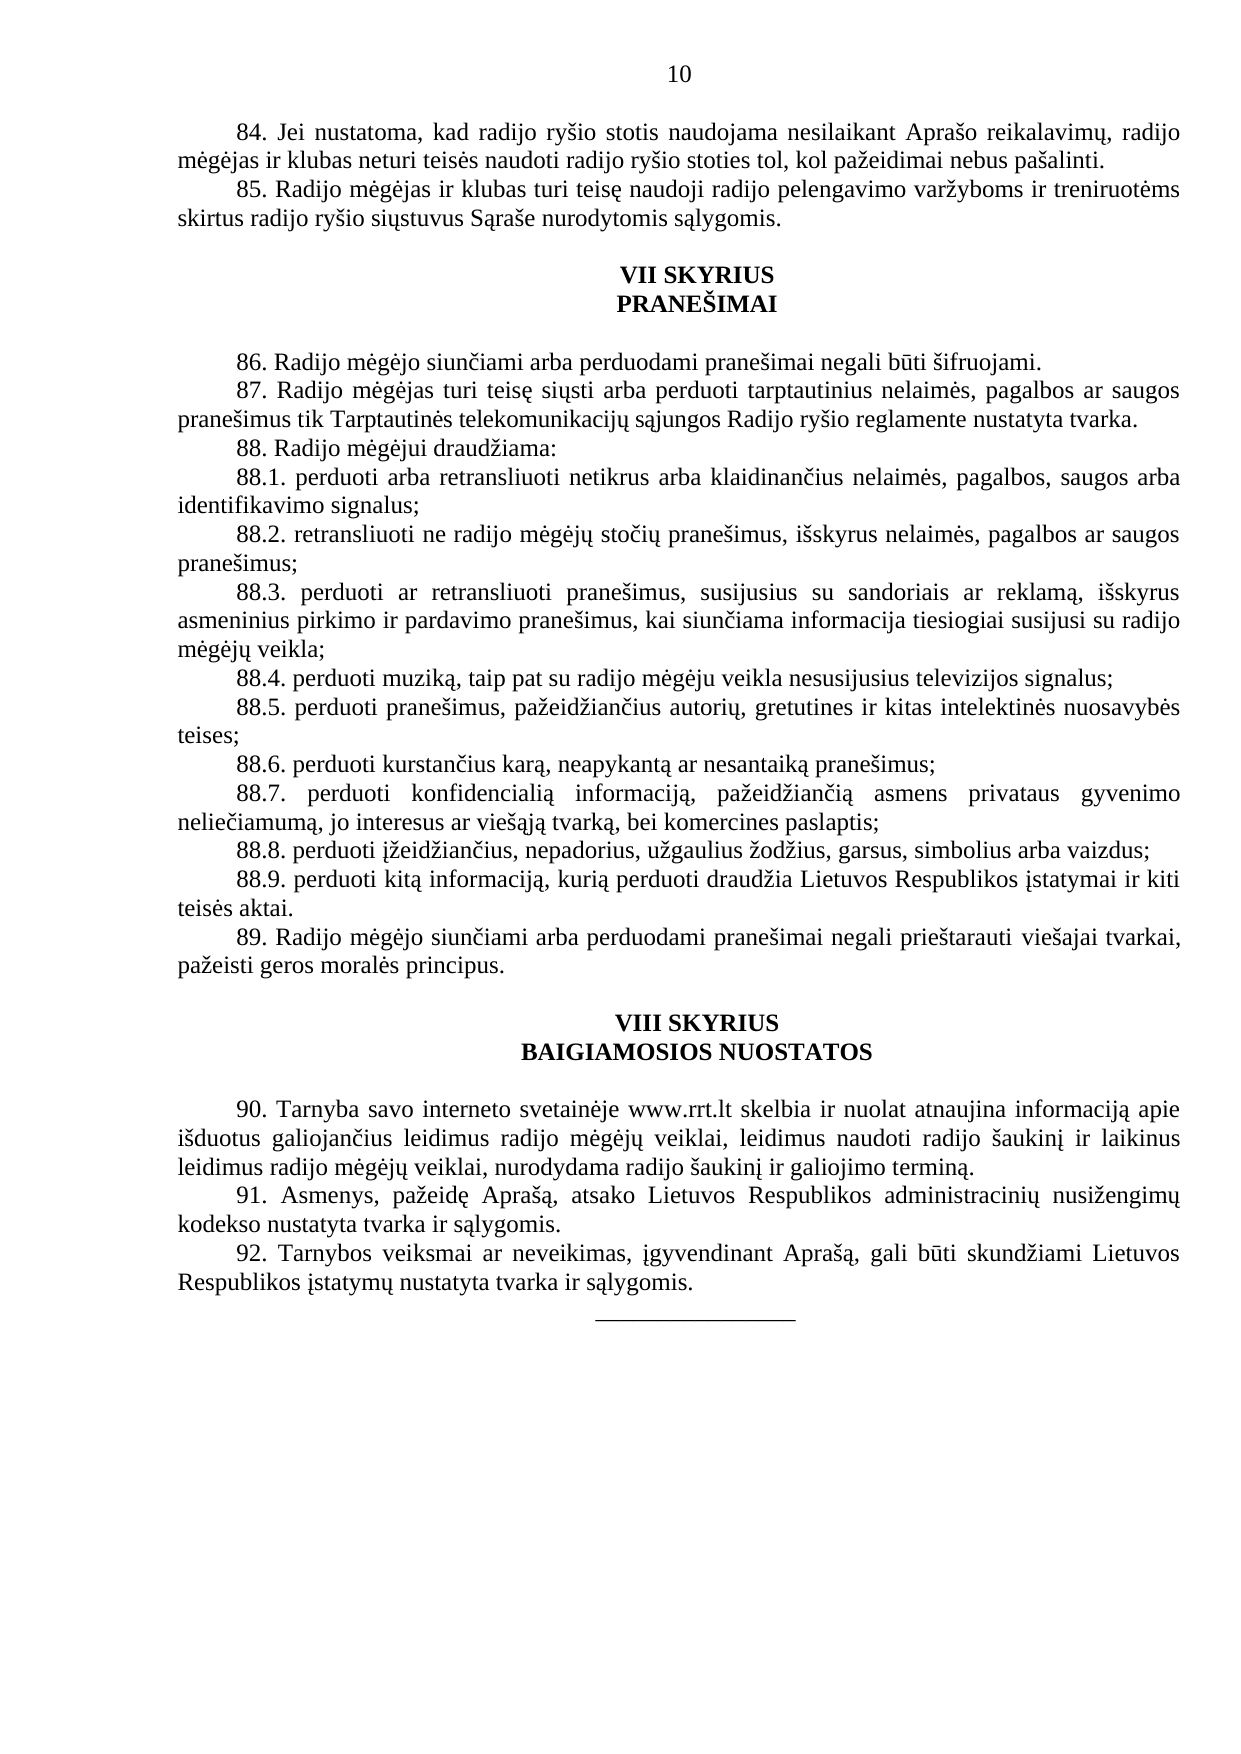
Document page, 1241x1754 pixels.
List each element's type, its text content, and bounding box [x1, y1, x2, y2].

text 86. Radijo mėgėjo siunčiami arba perduodami pranešimai negali būti šifruojami. [177, 347, 1181, 375]
text 88.6. perduoti kurstančius karą, neapykantą ar nesantaiką pranešimus; [177, 749, 1181, 778]
text 88.3. perduoti ar retransliuoti pranešimus, susijusius su sandoriais ar reklamą, išskyrus asmeninius pirkimo ir pardavimo pranešimus, kai siunčiama informacija tiesiogiai susijusi su radijo mėgėjų veikla; [177, 577, 1181, 663]
text 88.1. perduoti arba retransliuoti netikrus arba klaidinančius nelaimės, pagalbos, saugos arba identifikavimo signalus; [177, 462, 1181, 519]
text PRANEŠIMAI [213, 289, 1181, 318]
text 84. Jei nustatoma, kad radijo ryšio stotis naudojama nesilaikant Aprašo reikalavimų, radijo mėgėjas ir klubas neturi teisės naudoti radijo ryšio stoties tol, kol pažeidimai nebus pašalinti. [177, 117, 1181, 174]
text 88.9. perduoti kitą informaciją, kurią perduoti draudžia Lietuvos Respublikos įstatymai ir kiti teisės aktai. [177, 864, 1181, 922]
text VII SKYRIUS [213, 260, 1181, 289]
text ________________ [177, 1295, 1181, 1324]
text 88.8. perduoti įžeidžiančius, nepadorius, užgaulius žodžius, garsus, simbolius arba vaizdus; [177, 835, 1181, 864]
text 90. Tarnyba savo interneto svetainėje www.rrt.lt skelbia ir nuolat atnaujina informaciją apie išduotus galiojančius leidimus radijo mėgėjų veiklai, leidimus naudoti radijo šaukinį ir laikinus leidimus radijo mėgėjų veiklai, nurodydama radijo šaukinį ir galiojimo terminą. [177, 1094, 1181, 1180]
text 87. Radijo mėgėjas turi teisę siųsti arba perduoti tarptautinius nelaimės, pagalbos ar saugos pranešimus tik Tarptautinės telekomunikacijų sąjungos Radijo ryšio reglamente nustatyta tvarka. [177, 375, 1181, 433]
text 88. Radijo mėgėjui draudžiama: [177, 433, 1181, 462]
text 88.4. perduoti muziką, taip pat su radijo mėgėju veikla nesusijusius televizijos signalus; [177, 663, 1181, 692]
text 89. Radijo mėgėjo siunčiami arba perduodami pranešimai negali prieštarauti viešajai tvarkai, pažeisti geros moralės principus. [177, 922, 1181, 979]
text 92. Tarnybos veiksmai ar neveikimas, įgyvendinant Aprašą, gali būti skundžiami Lietuvos Respublikos įstatymų nustatyta tvarka ir sąlygomis. [177, 1238, 1181, 1295]
text 88.5. perduoti pranešimus, pažeidžiančius autorių, gretutines ir kitas intelektinės nuosavybės teises; [177, 692, 1181, 749]
text 88.2. retransliuoti ne radijo mėgėjų stočių pranešimus, išskyrus nelaimės, pagalbos ar saugos pranešimus; [177, 519, 1181, 577]
text 88.7. perduoti konfidencialią informaciją, pažeidžiančią asmens privataus gyvenimo neliečiamumą, jo interesus ar viešąją tvarką, bei komercines paslaptis; [177, 778, 1181, 835]
text VIII SKYRIUS [213, 1008, 1181, 1037]
text 85. Radijo mėgėjas ir klubas turi teisę naudoji radijo pelengavimo varžyboms ir treniruotėms skirtus radijo ryšio siųstuvus Sąraše nurodytomis sąlygomis. [177, 174, 1181, 232]
text BAIGIAMOSIOS NUOSTATOS [213, 1037, 1181, 1065]
text 91. Asmenys, pažeidę Aprašą, atsako Lietuvos Respublikos administracinių nusižengimų kodekso nustatyta tvarka ir sąlygomis. [177, 1180, 1181, 1238]
